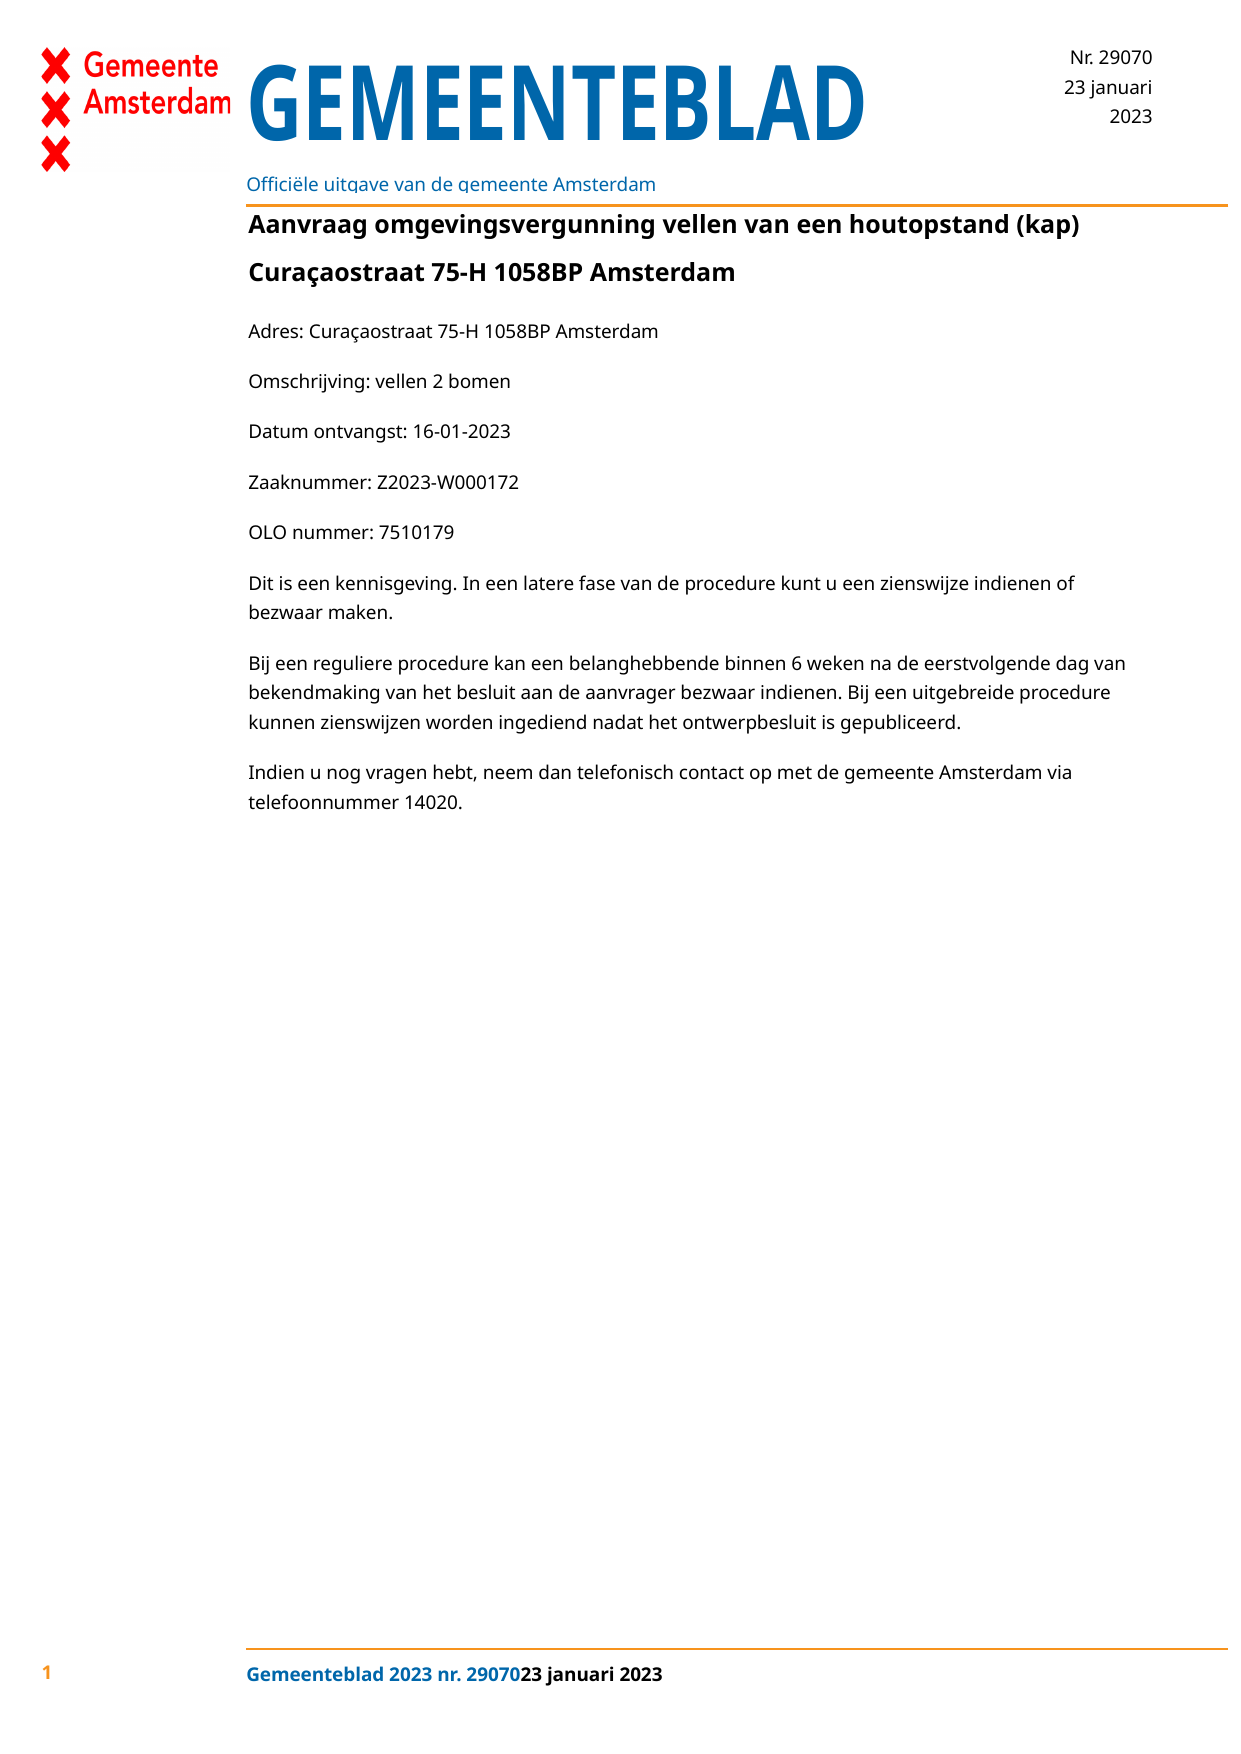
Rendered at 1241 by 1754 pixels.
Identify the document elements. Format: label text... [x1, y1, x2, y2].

text Aanvraag omgevingsvergunning vellen van een houtopstand (kap) Curaçaostraat 75-H 1058BP Amsterdam [248, 207, 1152, 288]
text Zaaknummer: Z2023-W000172 [248, 469, 1152, 495]
text OLO nummer: 7510179 [248, 519, 1152, 545]
text Omschrijving: vellen 2 bomen [248, 368, 1152, 394]
text Adres: Curaçaostraat 75-H 1058BP Amsterdam [248, 318, 1152, 344]
picture [41, 47, 231, 172]
text Indien u nog vragen hebt, neem dan telefonisch contact op met de gemeente Amsterdam via telefoonnummer 14020. [248, 759, 1152, 815]
text Bij een reguliere procedure kan een belanghebbende binnen 6 weken na de eerstvolgende dag van bekendmaking van het besluit aan de aanvrager bezwaar indienen. Bij een uitgebreide procedure kunnen zienswijzen worden ingediend nadat het ontwerpbesluit is gepubliceerd. [248, 650, 1152, 735]
text Dit is een kennisgeving. In een latere fase van de procedure kunt u een zienswijze indienen of bezwaar maken. [248, 570, 1152, 625]
text Datum ontvangst: 16-01-2023 [248, 419, 1152, 444]
